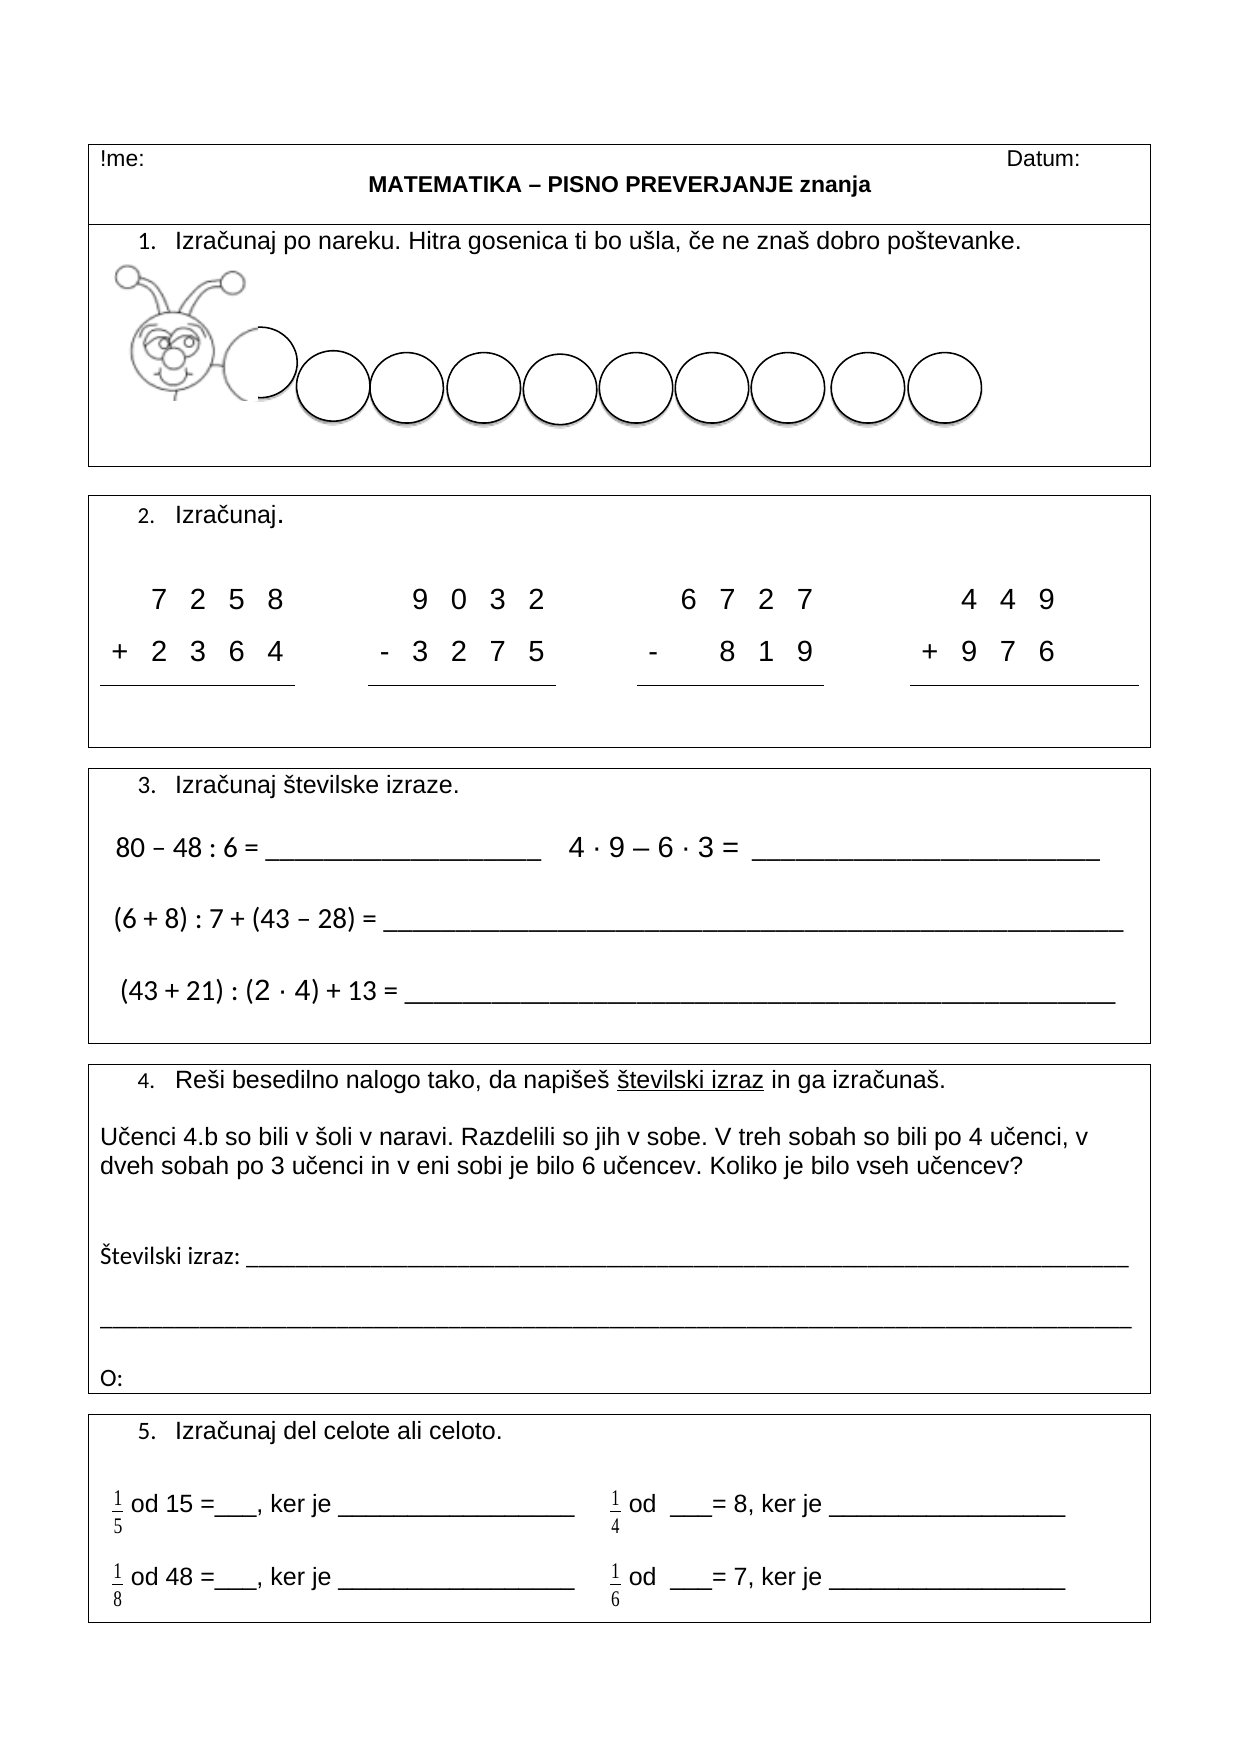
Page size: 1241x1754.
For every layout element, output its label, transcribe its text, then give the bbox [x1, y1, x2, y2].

table_cell [910, 583, 949, 634]
table_cell [1066, 634, 1102, 685]
table_header [708, 531, 747, 582]
table_cell [637, 686, 669, 747]
table_header [669, 531, 708, 582]
table_cell 8 [256, 583, 294, 634]
table_cell 7 [140, 583, 178, 634]
table_header [1066, 531, 1102, 582]
table_cell 9 [401, 583, 439, 634]
table_cell 3 [401, 634, 439, 685]
table_header [988, 531, 1027, 582]
table_cell 4 [988, 583, 1027, 634]
table_cell [368, 686, 401, 747]
table_header Izračunaj. [89, 496, 1150, 747]
table_cell [747, 686, 785, 747]
table_cell Izračunaj po nareku. Hitra gosenica ti bo ušla, če ne znaš dobro poštevanke. [89, 225, 1150, 466]
table_cell 5 [217, 583, 256, 634]
table_cell [339, 583, 368, 634]
table_cell [217, 686, 256, 747]
table_cell 2 [140, 634, 178, 685]
table_cell [592, 685, 637, 747]
table_cell 3 [178, 634, 217, 685]
table_header [950, 531, 988, 582]
table_cell - [637, 634, 669, 685]
table_cell [592, 634, 637, 685]
table_cell [556, 685, 592, 747]
table_cell 7 [708, 583, 747, 634]
table_cell [669, 686, 708, 747]
table_header [592, 531, 637, 582]
table_header [785, 531, 824, 582]
table_header Izračunaj del celote ali celoto. [89, 1415, 1150, 1622]
table_header [747, 531, 785, 582]
table_cell [988, 686, 1027, 747]
table_cell [785, 686, 824, 747]
table_cell [861, 583, 910, 634]
table_cell 4 [256, 634, 294, 685]
table_cell [861, 685, 910, 747]
table_header Izračunaj številske izraze. 80 – 48 : 6 = ___________________ 4 ∙ 9 – 6 ∙ 3 = ________________________ (6 + 8) : 7 + (43 – 28) = ___________________________________________________ (43 + 21) : (2 ∙ 4) + 13 = _________________________________________________ [89, 769, 1150, 1043]
table_header [861, 531, 910, 582]
table_header [439, 531, 478, 582]
table_cell 7 [988, 634, 1027, 685]
table_cell 4 [950, 583, 988, 634]
table_cell [295, 583, 339, 634]
table_cell [517, 686, 556, 747]
table_header Reši besedilno nalogo tako, da napišeš številski izraz in ga izračunaš. Učenci 4.b so bili v šoli v naravi. Razdelili so jih v sobe. V treh sobah so bili po 4 učenci, v dveh sobah po 3 učenci in v eni sobi je bilo 6 učencev. Koliko je bilo vseh učencev? Številski izraz: _______________________________________________________________________ ___________________________________________________________________________________ O: [89, 1065, 1150, 1393]
table_cell [824, 634, 861, 685]
table_cell [295, 685, 339, 747]
table_header [517, 531, 556, 582]
table_header [637, 531, 669, 582]
table_cell 6 [217, 634, 256, 685]
table_cell [368, 583, 401, 634]
table_header [339, 531, 368, 582]
table_cell - [368, 634, 401, 685]
table_header [556, 531, 592, 582]
table_cell [669, 634, 708, 685]
table_header [910, 531, 949, 582]
table_cell [478, 686, 517, 747]
table_cell 6 [669, 583, 708, 634]
table_header od 15 =___, ker je _________________ [100, 1476, 598, 1549]
table_cell [1103, 634, 1139, 685]
table_cell [1027, 686, 1066, 747]
table_cell [824, 685, 861, 747]
table_header od ___= 8, ker je _________________ [598, 1476, 1139, 1549]
table_cell [1066, 686, 1102, 747]
table_cell 2 [439, 634, 478, 685]
table_cell 6 [1027, 634, 1066, 685]
table_cell [1103, 583, 1139, 634]
table_header [478, 531, 517, 582]
table_cell 1 [747, 634, 785, 685]
table_cell [339, 634, 368, 685]
table_cell [637, 583, 669, 634]
table_cell [140, 686, 178, 747]
table_cell od 48 =___, ker je _________________ [100, 1549, 598, 1622]
table_cell 8 [708, 634, 747, 685]
table_cell [178, 686, 217, 747]
table_cell 7 [478, 634, 517, 685]
table_cell [861, 634, 910, 685]
table_cell [295, 634, 339, 685]
table_cell [1066, 583, 1102, 634]
table_cell 3 [478, 583, 517, 634]
table_cell [339, 685, 368, 747]
table_header [1103, 531, 1139, 582]
table_cell [556, 634, 592, 685]
table_cell 2 [747, 583, 785, 634]
table_cell [556, 583, 592, 634]
table_cell [100, 686, 139, 747]
table_cell 9 [785, 634, 824, 685]
table_header [100, 531, 139, 582]
table_cell + [100, 634, 139, 685]
table_header [401, 531, 439, 582]
table_cell [824, 583, 861, 634]
table_cell [708, 686, 747, 747]
table_header [295, 531, 339, 582]
table_cell 5 [517, 634, 556, 685]
table_cell od ___= 7, ker je _________________ [598, 1549, 1139, 1622]
table_header [140, 531, 178, 582]
table_cell [910, 686, 949, 747]
table_header [178, 531, 217, 582]
table_cell [439, 686, 478, 747]
table_cell [256, 686, 294, 747]
table_cell [592, 583, 637, 634]
table_cell [100, 583, 139, 634]
table_header [368, 531, 401, 582]
table_cell 9 [950, 634, 988, 685]
table_cell 2 [517, 583, 556, 634]
table_header [256, 531, 294, 582]
table_header [217, 531, 256, 582]
table_cell 0 [439, 583, 478, 634]
table_cell 2 [178, 583, 217, 634]
table_cell [950, 686, 988, 747]
table_cell [1103, 686, 1139, 747]
table_cell 9 [1027, 583, 1066, 634]
table_cell 7 [785, 583, 824, 634]
table_header !me: Datum: MATEMATIKA – PISNO PREVERJANJE znanja [89, 145, 1150, 224]
table_header [1027, 531, 1066, 582]
table_header [824, 531, 861, 582]
table_cell [401, 686, 439, 747]
table_cell + [910, 634, 949, 685]
